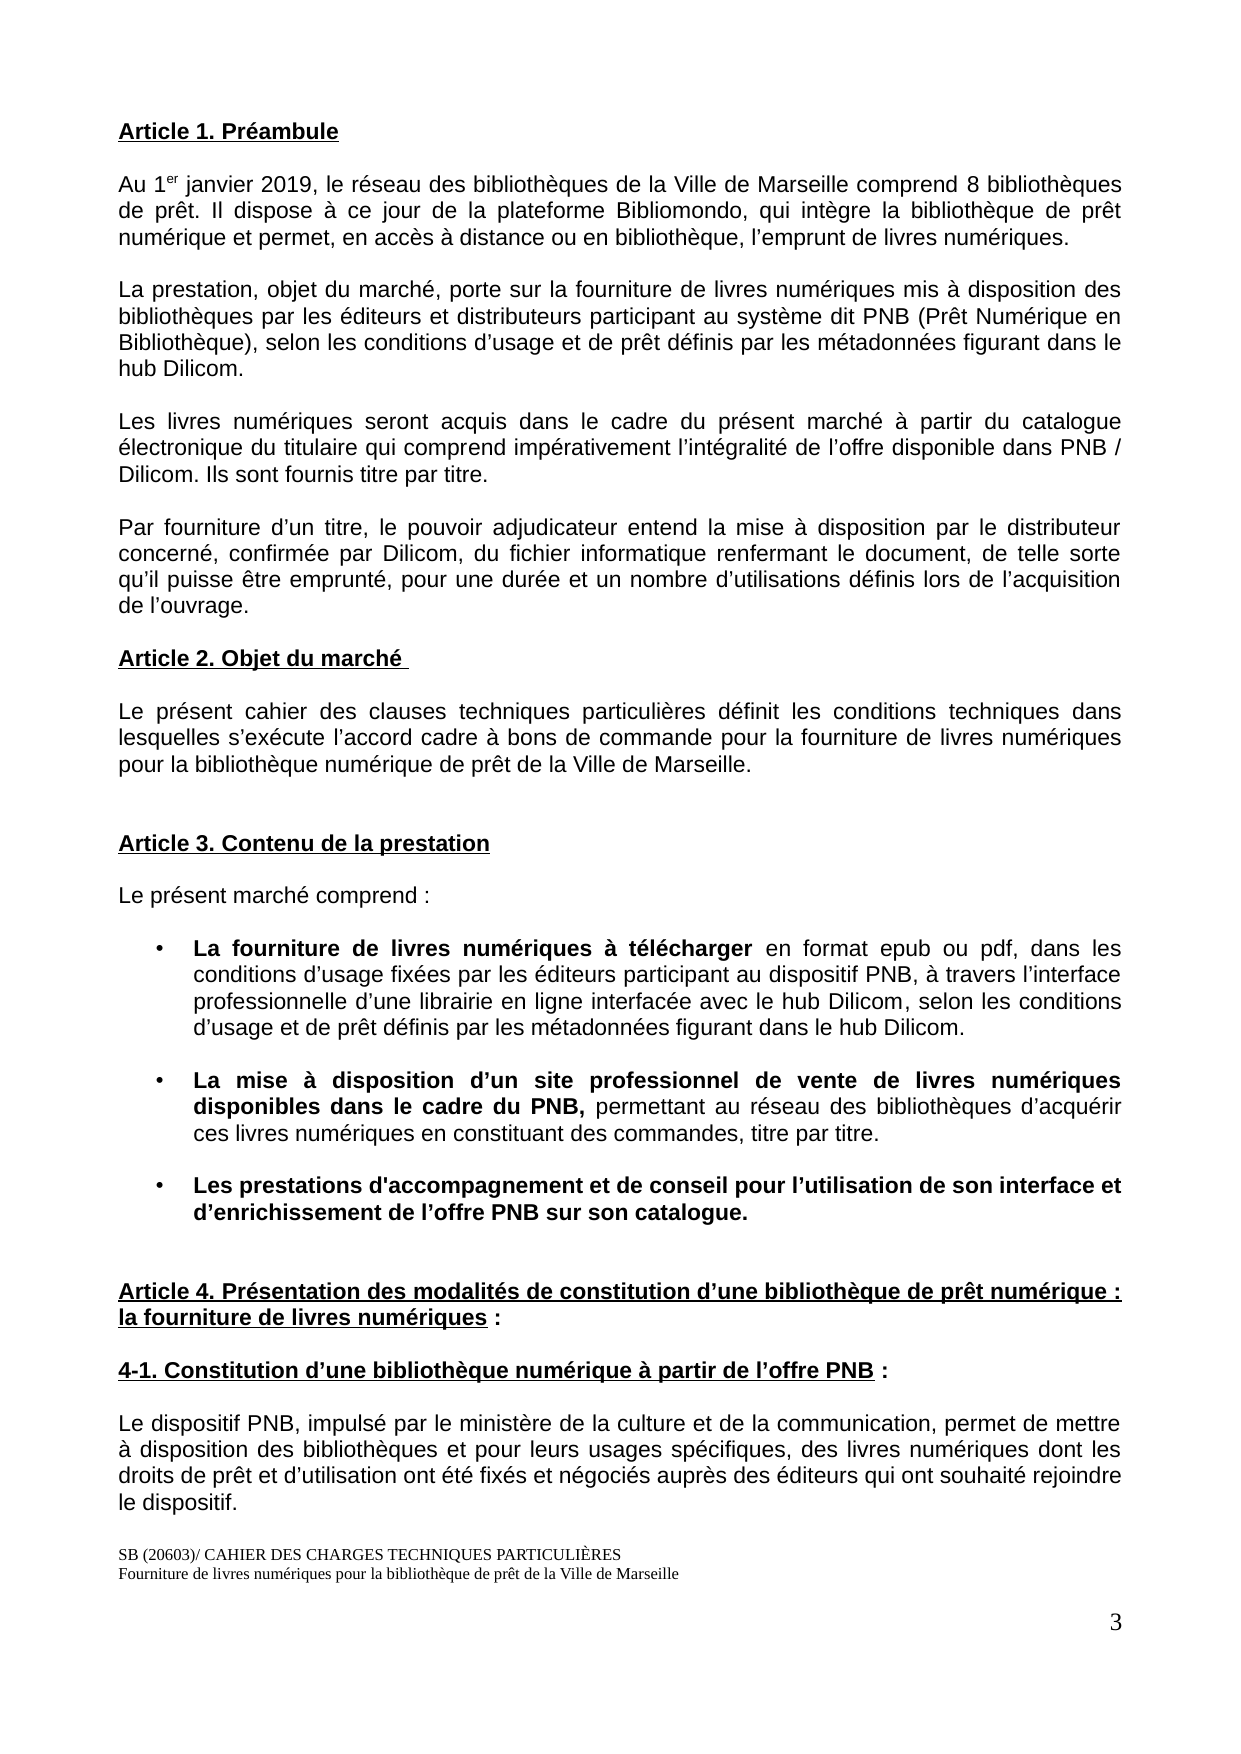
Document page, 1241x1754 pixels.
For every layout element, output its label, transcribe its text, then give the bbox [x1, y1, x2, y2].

text Article 2. Objet du marché [118, 645, 1122, 672]
list La mise à disposition d’un site professionnel de vente de livres numériques disponibles dans le cadre du PNB, permettant au réseau des bibliothèques d’acquérir ces livres numériques en constituant des commandes, titre par titre. [156, 1067, 1122, 1146]
text Par fourniture d’un titre, le pouvoir adjudicateur entend la mise à disposition par le distributeur concerné, confirmée par Dilicom, du fichier informatique renfermant le document, de telle sorte qu’il puisse être emprunté, pour une durée et un nombre d’utilisations définis lors de l’acquisition de l’ouvrage. [118, 513, 1122, 619]
text 4-1. Constitution d’une bibliothèque numérique à partir de l’offre PNB : [118, 1357, 1122, 1383]
text La prestation, objet du marché, porte sur la fourniture de livres numériques mis à disposition des bibliothèques par les éditeurs et distributeurs participant au système dit PNB (Prêt Numérique en Bibliothèque), selon les conditions d’usage et de prêt définis par les métadonnées figurant dans le hub Dilicom. [118, 276, 1122, 382]
text Article 4. Présentation des modalités de constitution d’une bibliothèque de prêt numérique : [118, 1278, 1122, 1300]
text Article 3. Contenu de la prestation [118, 830, 1122, 856]
text Article 1. Préambule [118, 118, 1122, 144]
text Les livres numériques seront acquis dans le cadre du présent marché à partir du catalogue électronique du titulaire qui comprend impérativement l’intégralité de l’offre disponible dans PNB / Dilicom. Ils sont fournis titre par titre. [118, 408, 1122, 487]
list La fourniture de livres numériques à télécharger en format epub ou pdf, dans les conditions d’usage fixées par les éditeurs participant au dispositif PNB, à travers l’interface professionnelle d’une librairie en ligne interfacée avec le hub Dilicom, selon les conditions d’usage et de prêt définis par les métadonnées figurant dans le hub Dilicom. [156, 935, 1122, 1041]
text Au 1er janvier 2019, le réseau des bibliothèques de la Ville de Marseille comprend 8 bibliothèques de prêt. Il dispose à ce jour de la plateforme Bibliomondo, qui intègre la bibliothèque de prêt numérique et permet, en accès à distance ou en bibliothèque, l’emprunt de livres numériques. [118, 171, 1122, 250]
text la fourniture de livres numériques : [118, 1302, 1122, 1330]
list Les prestations d'accompagnement et de conseil pour l’utilisation de son interface et d’enrichissement de l’offre PNB sur son catalogue. [156, 1172, 1122, 1225]
text Le présent marché comprend : [118, 882, 1122, 909]
text Le dispositif PNB, impulsé par le ministère de la culture et de la communication, permet de mettre à disposition des bibliothèques et pour leurs usages spécifiques, des livres numériques dont les droits de prêt et d’utilisation ont été fixés et négociés auprès des éditeurs qui ont souhaité rejoindre le dispositif. [118, 1409, 1122, 1515]
text Le présent cahier des clauses techniques particulières définit les conditions techniques dans lesquelles s’exécute l’accord cadre à bons de commande pour la fourniture de livres numériques pour la bibliothèque numérique de prêt de la Ville de Marseille. [118, 698, 1122, 777]
